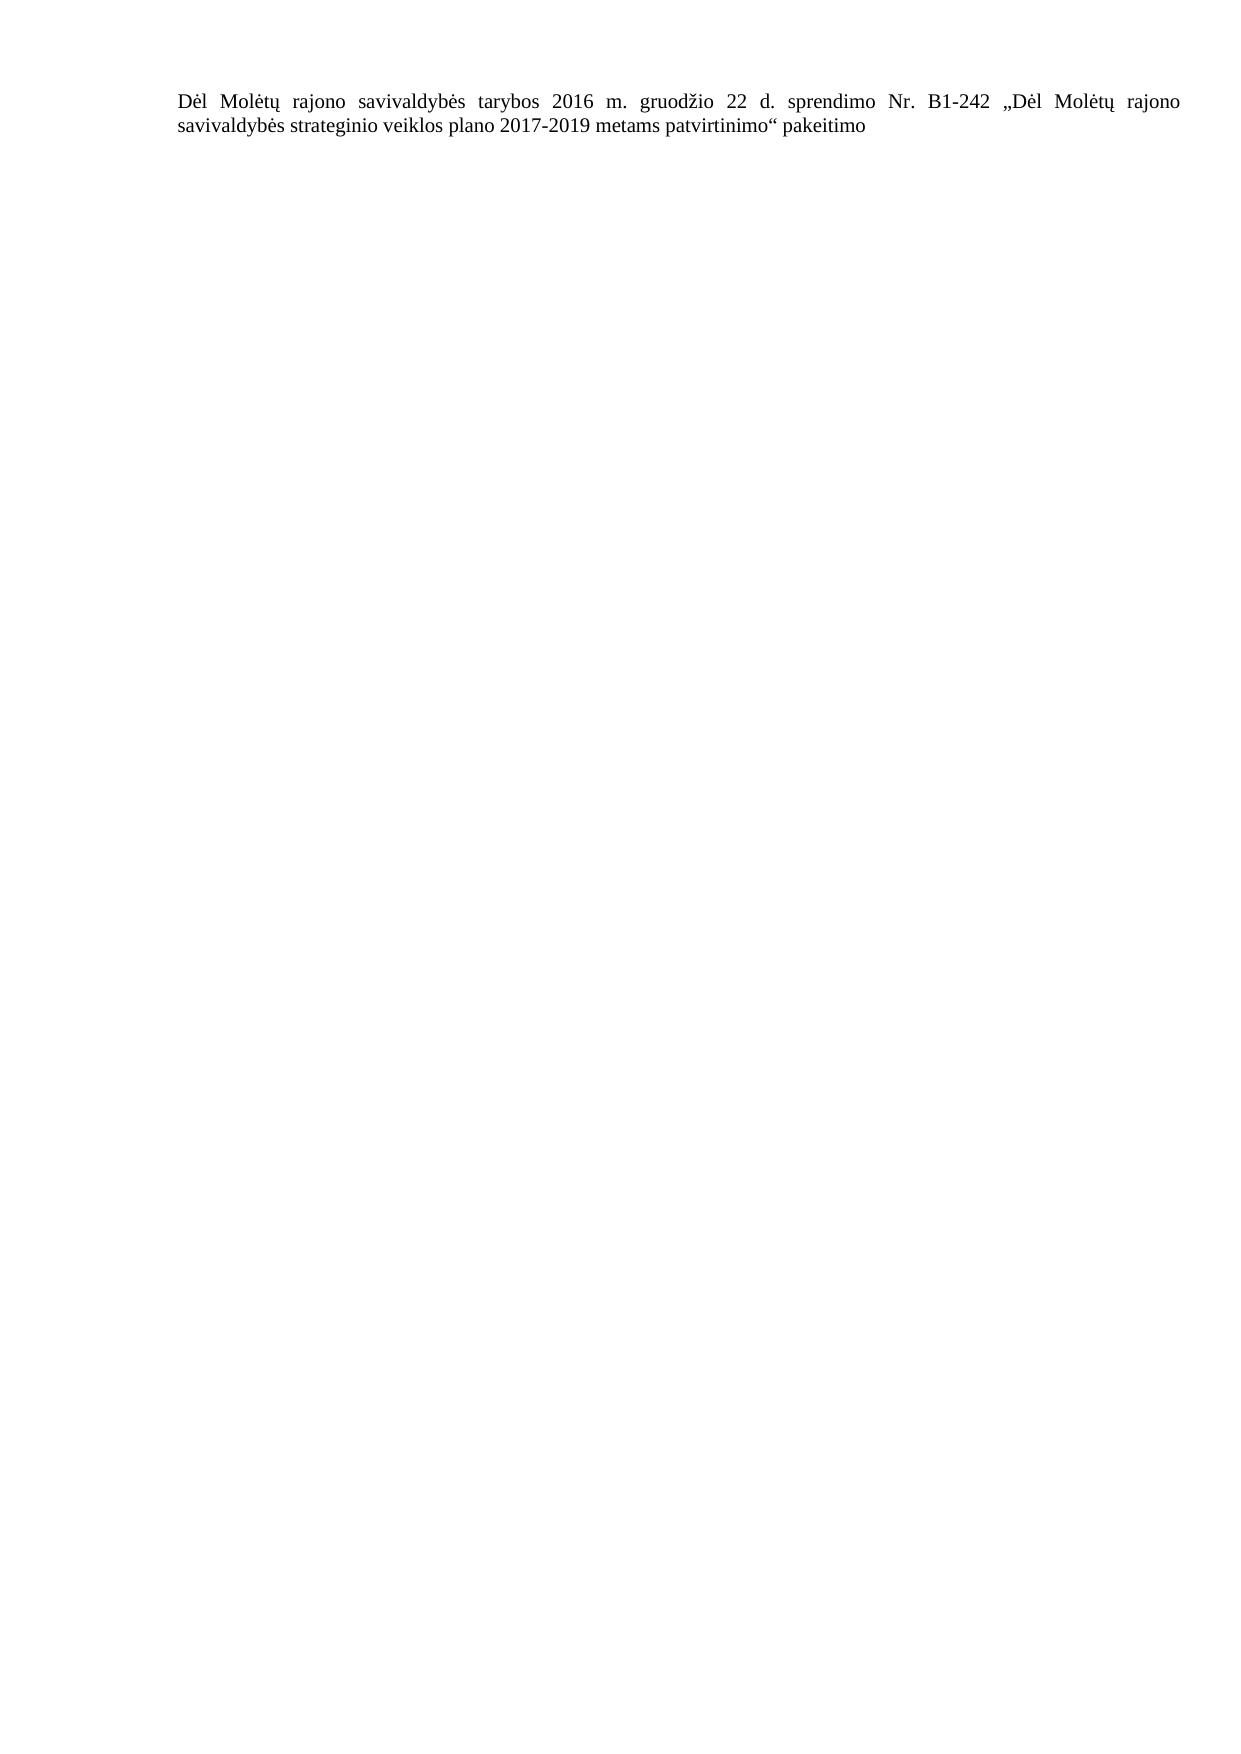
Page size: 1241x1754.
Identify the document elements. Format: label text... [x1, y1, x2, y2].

text Dėl Molėtų rajono savivaldybės tarybos 2016 m. gruodžio 22 d. sprendimo Nr. B1-242 „Dėl Molėtų rajono savivaldybės strateginio veiklos plano 2017-2019 metams patvirtinimo“ pakeitimo [177, 89, 1181, 137]
